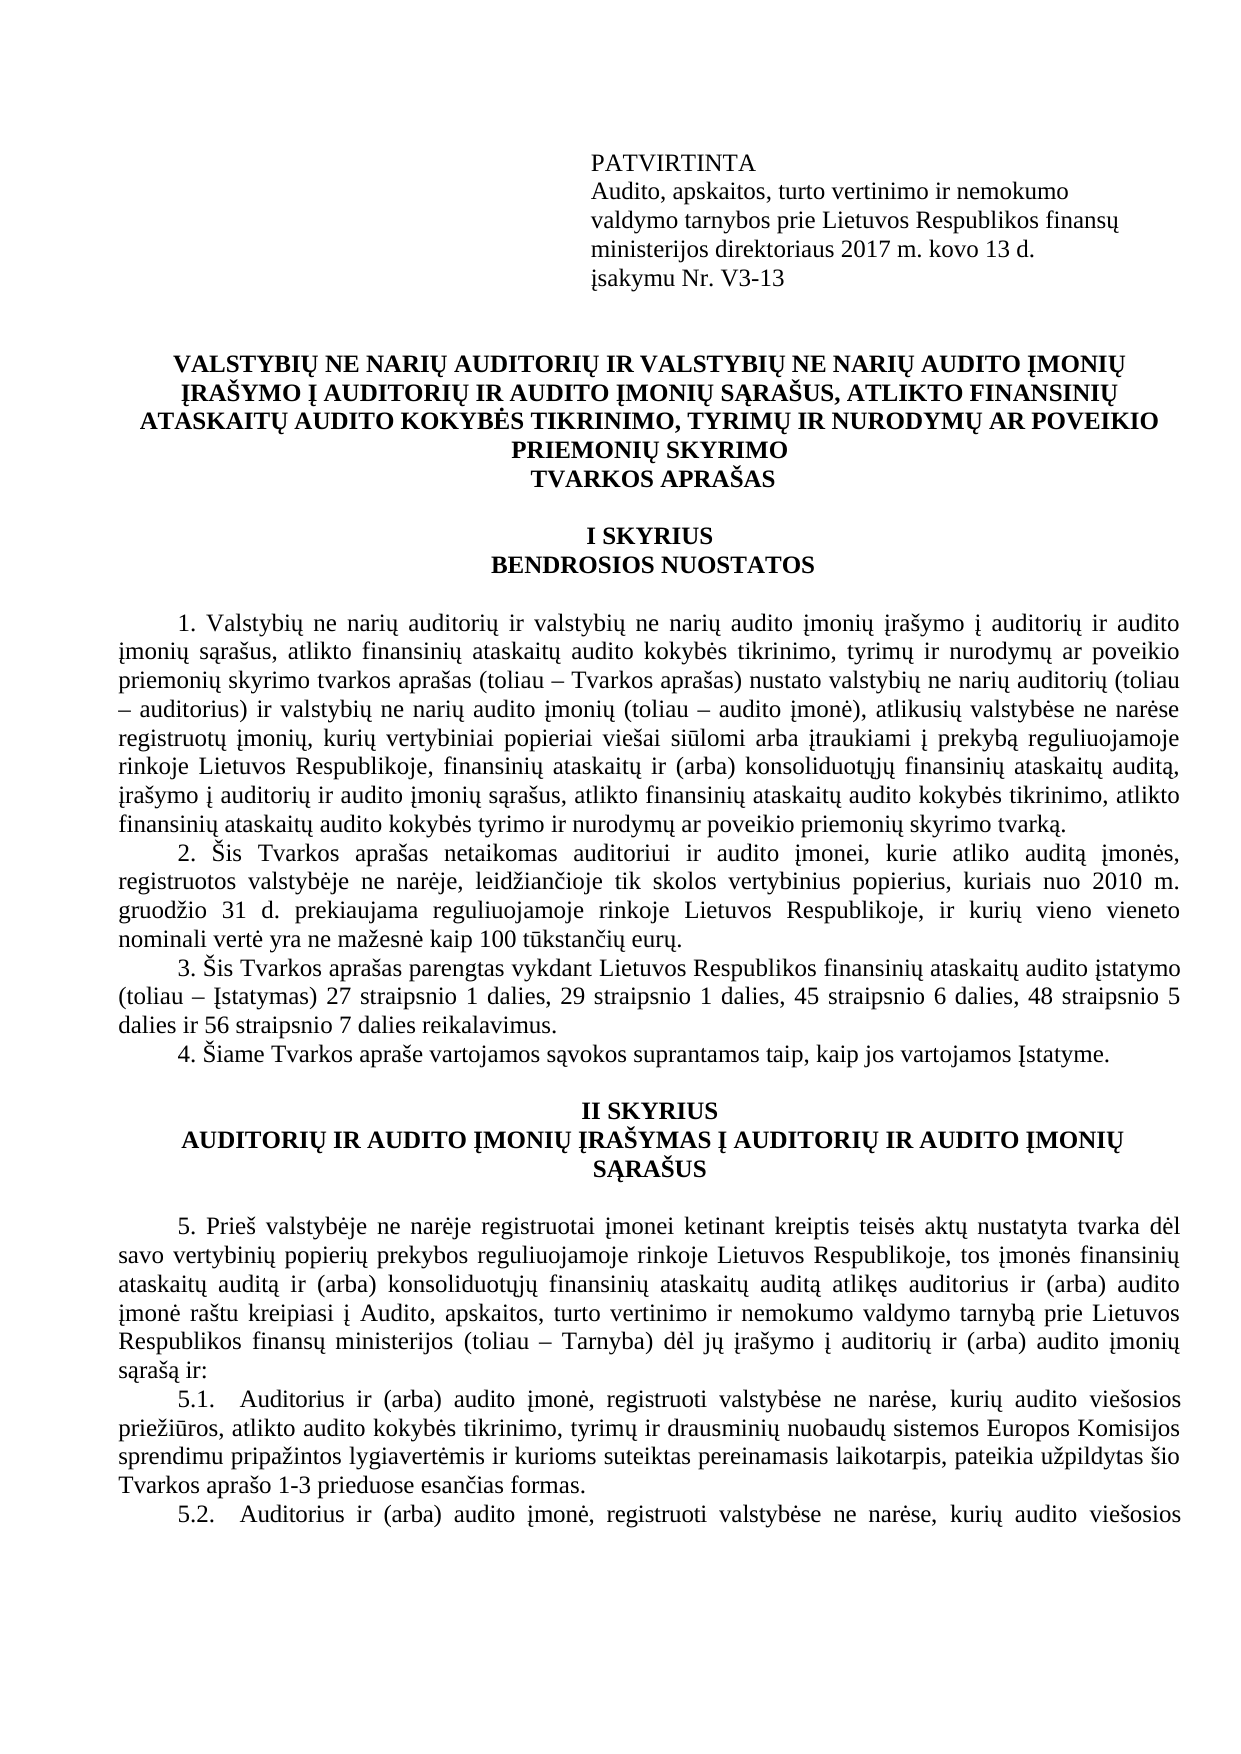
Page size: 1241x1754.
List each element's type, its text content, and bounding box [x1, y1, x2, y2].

text VALSTYBIŲ NE NARIŲ AUDITORIŲ IR VALSTYBIŲ NE NARIŲ AUDITO ĮMONIŲ ĮRAŠYMO Į AUDITORIŲ IR AUDITO ĮMONIŲ SĄRAŠUS, ATLIKTO FINANSINIŲ ATASKAITŲ AUDITO KOKYBĖS tikRinimo, TYRIMŲ IR nurodymų ar poveikio priemonių SKYRIMO [118, 349, 1181, 464]
text 5.1. Auditorius ir (arba) audito įmonė, registruoti valstybėse ne narėse, kurių audito viešosios priežiūros, atlikto audito kokybės tikrinimo, tyrimų ir drausminių nuobaudų sistemos Europos Komisijos sprendimu pripažintos lygiavertėmis ir kurioms suteiktas pereinamasis laikotarpis, pateikia užpildytas šio Tvarkos aprašo 1-3 prieduose esančias formas. [118, 1384, 1181, 1499]
text Audito, apskaitos, turto vertinimo ir nemokumo [118, 176, 1181, 205]
text II skyrius [118, 1096, 1181, 1125]
text 3. Šis Tvarkos aprašas parengtas vykdant Lietuvos Respublikos finansinių ataskaitų audito įstatymo (toliau – Įstatymas) 27 straipsnio 1 dalies, 29 straipsnio 1 dalies, 45 straipsnio 6 dalies, 48 straipsnio 5 dalies ir 56 straipsnio 7 dalies reikalavimus. [118, 953, 1181, 1039]
text 4. Šiame Tvarkos apraše vartojamos sąvokos suprantamos taip, kaip jos vartojamos Įstatyme. [118, 1039, 1181, 1068]
text 1. Valstybių ne narių auditorių ir valstybių ne narių audito įmonių įrašymo į auditorių ir audito įmonių sąrašus, atlikto finansinių ataskaitų audito kokybės tikrinimo, tyrimų ir nurodymų ar poveikio priemonių skyrimo tvarkos aprašas (toliau – Tvarkos aprašas) nustato valstybių ne narių auditorių (toliau – auditorius) ir valstybių ne narių audito įmonių (toliau – audito įmonė), atlikusių valstybėse ne narėse registruotų įmonių, kurių vertybiniai popieriai viešai siūlomi arba įtraukiami į prekybą reguliuojamoje rinkoje Lietuvos Respublikoje, finansinių ataskaitų ir (arba) konsoliduotųjų finansinių ataskaitų auditą, įrašymo į auditorių ir audito įmonių sąrašus, atlikto finansinių ataskaitų audito kokybės tikrinimo, atlikto finansinių ataskaitų audito kokybės tyrimo ir nurodymų ar poveikio priemonių skyrimo tvarką. [118, 608, 1181, 838]
text ministerijos direktoriaus 2017 m. kovo 13 d. [118, 234, 1181, 263]
text 5. Prieš valstybėje ne narėje registruotai įmonei ketinant kreiptis teisės aktų nustatyta tvarka dėl savo vertybinių popierių prekybos reguliuojamoje rinkoje Lietuvos Respublikoje, tos įmonės finansinių ataskaitų auditą ir (arba) konsoliduotųjų finansinių ataskaitų auditą atlikęs auditorius ir (arba) audito įmonė raštu kreipiasi į Audito, apskaitos, turto vertinimo ir nemokumo valdymo tarnybą prie Lietuvos Respublikos finansų ministerijos (toliau – Tarnyba) dėl jų įrašymo į auditorių ir (arba) audito įmonių sąrašą ir: [118, 1211, 1181, 1384]
text AUDITORIŲ IR AUDITO ĮMONIŲ ĮRAŠYMAS Į AUDITORIŲ IR AUDITO ĮMONIŲ SĄRAŠUS [118, 1125, 1181, 1183]
text įsakymu Nr. V3-13 [118, 263, 1181, 291]
text valdymo tarnybos prie Lietuvos Respublikos finansų [118, 205, 1181, 234]
text TVARKos aprašas [118, 464, 1181, 493]
text BENDROSIOS NUOSTATOS [118, 550, 1181, 579]
text 5.2. Auditorius ir (arba) audito įmonė, registruoti valstybėse ne narėse, kurių audito viešosios [118, 1499, 1181, 1528]
text PATVIRTINTA [118, 148, 1181, 176]
text 2. Šis Tvarkos aprašas netaikomas auditoriui ir audito įmonei, kurie atliko auditą įmonės, registruotos valstybėje ne narėje, leidžiančioje tik skolos vertybinius popierius, kuriais nuo 2010 m. gruodžio 31 d. prekiaujama reguliuojamoje rinkoje Lietuvos Respublikoje, ir kurių vieno vieneto nominali vertė yra ne mažesnė kaip 100 tūkstančių eurų. [118, 838, 1181, 953]
text I skyrius [118, 521, 1181, 550]
